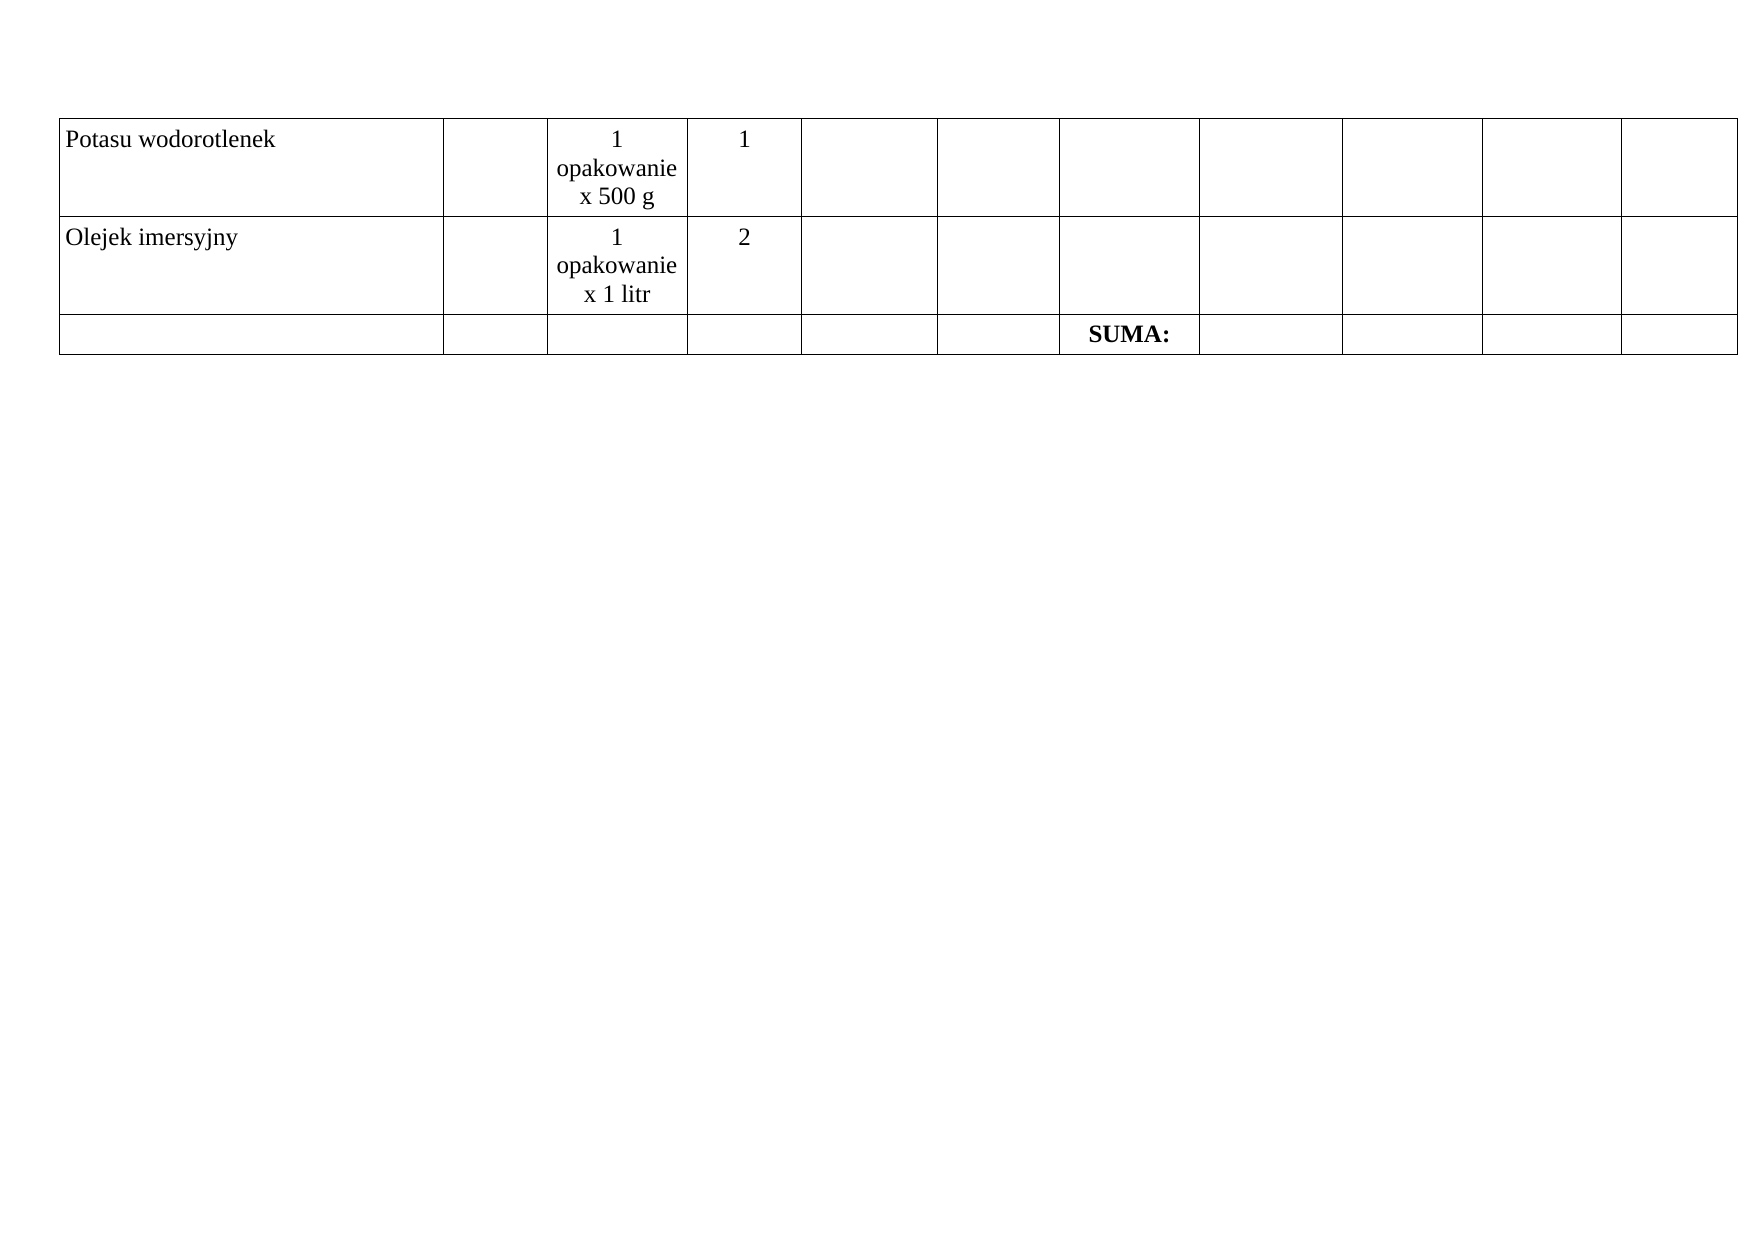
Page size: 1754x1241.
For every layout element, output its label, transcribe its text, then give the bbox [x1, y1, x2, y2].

table_cell 2 [688, 217, 801, 314]
table_cell SUMA: [1060, 315, 1199, 354]
table_cell [1483, 119, 1621, 216]
table_cell [1200, 119, 1342, 216]
table_cell [1622, 217, 1737, 314]
table_cell [1060, 119, 1199, 216]
table_cell [688, 315, 801, 354]
table_cell [444, 119, 547, 216]
table_cell [1483, 315, 1621, 354]
table_cell [1200, 217, 1342, 314]
table_cell [1622, 315, 1737, 354]
table_cell 1 opakowanie x 500 g [548, 119, 687, 216]
table_cell [444, 315, 547, 354]
table_cell [1622, 119, 1737, 216]
table_cell [1343, 119, 1482, 216]
table_cell [802, 119, 937, 216]
table_cell [1343, 315, 1482, 354]
table_cell Olejek imersyjny [60, 217, 443, 314]
table_cell [938, 119, 1059, 216]
table_cell [444, 217, 547, 314]
table_cell [938, 217, 1059, 314]
table_cell [60, 315, 443, 354]
table_cell Potasu wodorotlenek [60, 119, 443, 216]
table_cell [938, 315, 1059, 354]
table_cell [802, 315, 937, 354]
table_cell 1 [688, 119, 801, 216]
table_cell [802, 217, 937, 314]
table_cell [1483, 217, 1621, 314]
table_cell [548, 315, 687, 354]
table_cell [1343, 217, 1482, 314]
table_cell 1 opakowanie x 1 litr [548, 217, 687, 314]
table_cell [1060, 217, 1199, 314]
table_cell [1200, 315, 1342, 354]
